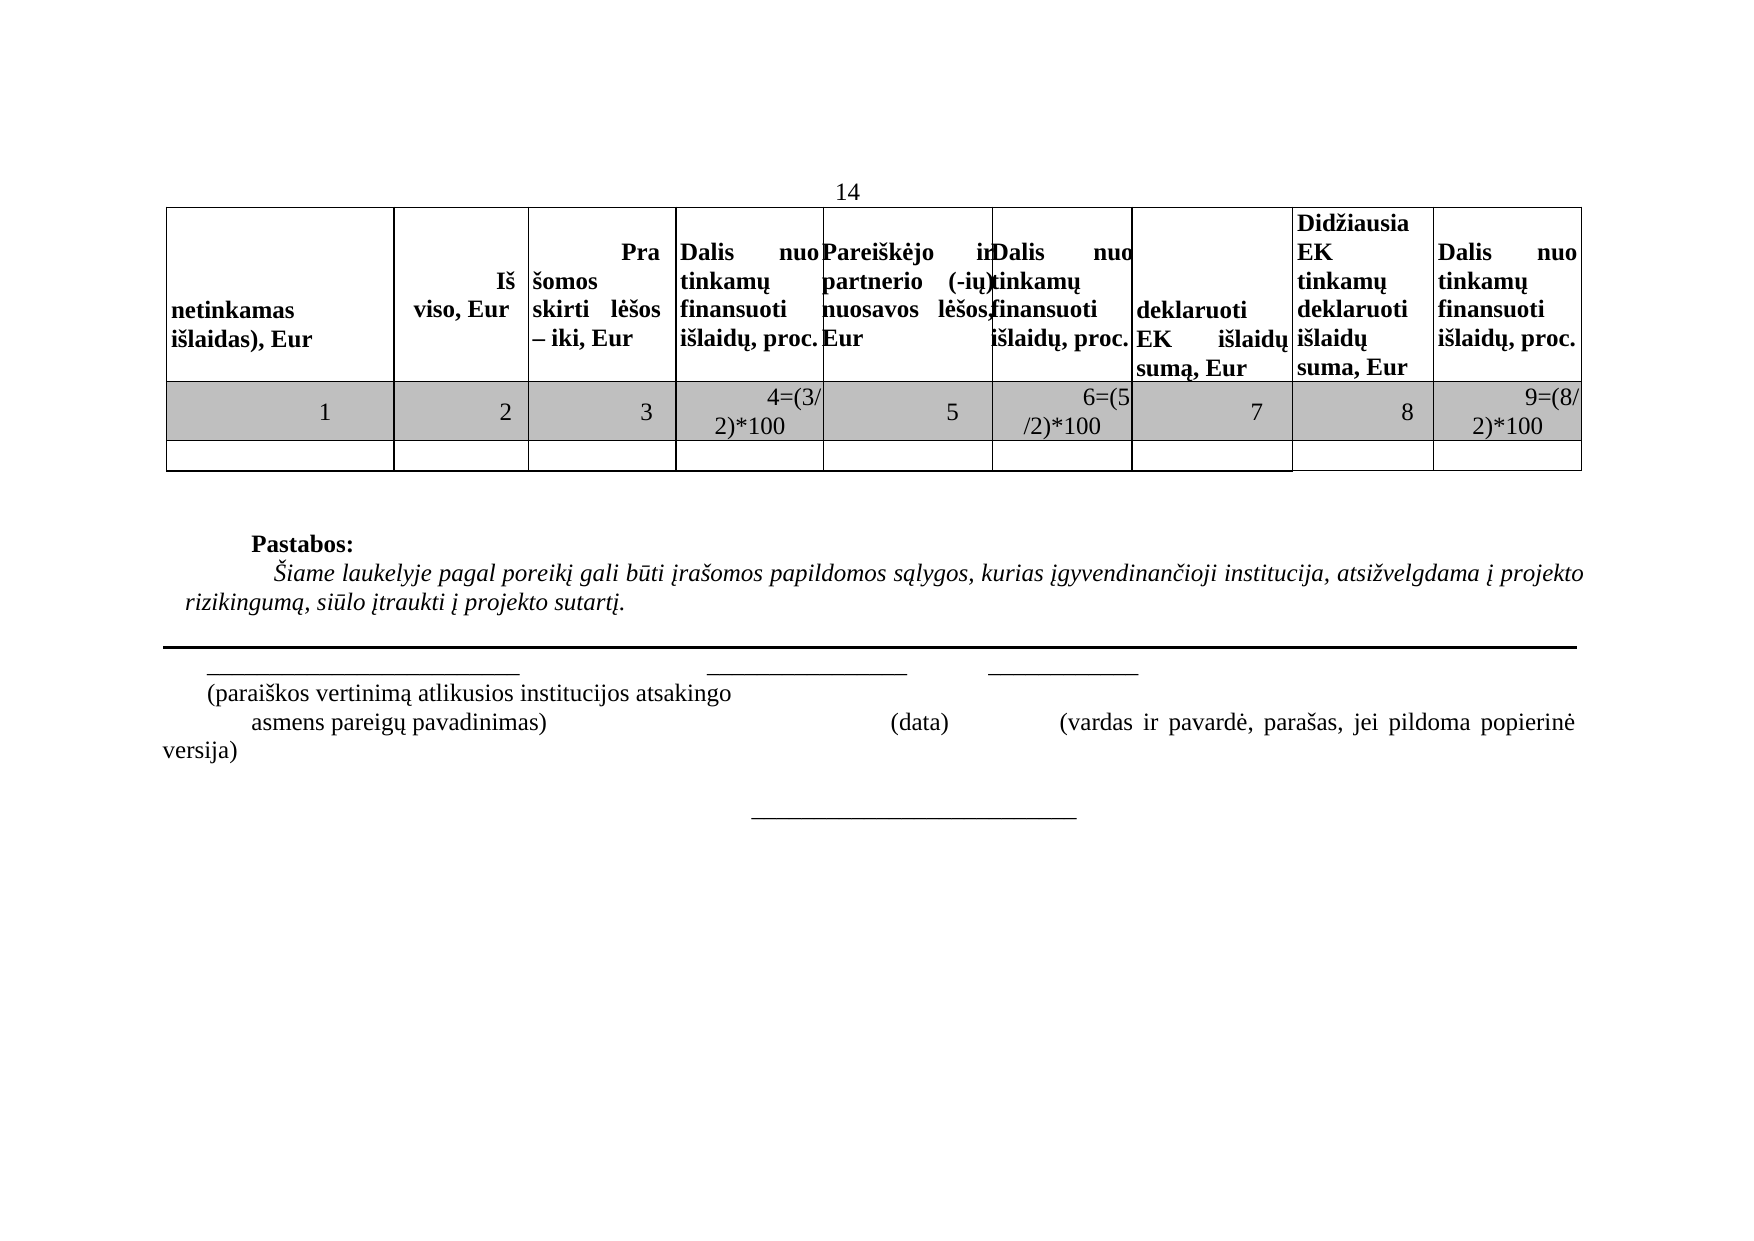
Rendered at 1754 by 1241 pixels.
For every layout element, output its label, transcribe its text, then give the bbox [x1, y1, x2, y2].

text __________________________ [162, 793, 1577, 822]
table_cell Didžiausia EK tinkamų deklaruoti išlaidų suma, Eur [1293, 208, 1433, 381]
table_cell 4=(3/2)*100 [677, 382, 823, 440]
table_header Šiame laukelyje pagal poreikį gali būti įrašomos papildomos sąlygos, kurias įgyvendinančioji institucija, atsižvelgdama į projekto rizikingumą, siūlo įtraukti į projekto sutartį. [174, 558, 1599, 615]
text Pastabos: [162, 529, 1577, 558]
table_cell 1 [167, 382, 393, 440]
table_cell Prašomos skirti lėšos – iki, Eur [529, 208, 675, 381]
table_cell [529, 441, 675, 470]
table_cell 7 [1133, 382, 1292, 440]
table_cell Dalis nuo tinkamų finansuoti išlaidų, proc. [677, 208, 823, 381]
table_cell 8 [1293, 382, 1433, 440]
table_cell 2 [395, 382, 528, 440]
table_cell 5 [824, 382, 992, 440]
text (paraiškos vertinimą atlikusios institucijos atsakingo [118, 678, 1577, 707]
table_cell [824, 441, 992, 470]
text _________________________ ________________ ____________ [118, 649, 1577, 678]
table_cell [1133, 441, 1292, 470]
table_cell [1293, 441, 1433, 470]
text asmens pareigų pavadinimas) (data) (vardas ir pavardė, parašas, jei pildoma popierinė versija) [162, 707, 1577, 764]
table_cell Dalis nuo tinkamų finansuoti išlaidų, proc. [993, 208, 1131, 381]
table_cell Pareiškėjo ir partnerio (-ių) nuosavos lėšos, Eur [824, 208, 992, 381]
table_cell Dalis nuo tinkamų finansuoti išlaidų, proc. [1434, 208, 1581, 381]
table_cell [395, 441, 528, 470]
table_cell 6=(5/2)*100 [993, 382, 1131, 440]
table_cell [677, 441, 823, 470]
table_cell [1434, 441, 1581, 470]
table_cell 3 [529, 382, 675, 440]
table_cell Iš viso, Eur [395, 208, 528, 381]
table_cell [167, 441, 393, 470]
table_header deklaruoti EK išlaidų sumą, Eur [1133, 208, 1292, 381]
table_header netinkamas išlaidas), Eur [167, 208, 393, 381]
table_cell [993, 441, 1131, 470]
table_cell 9=(8/2)*100 [1434, 382, 1581, 440]
